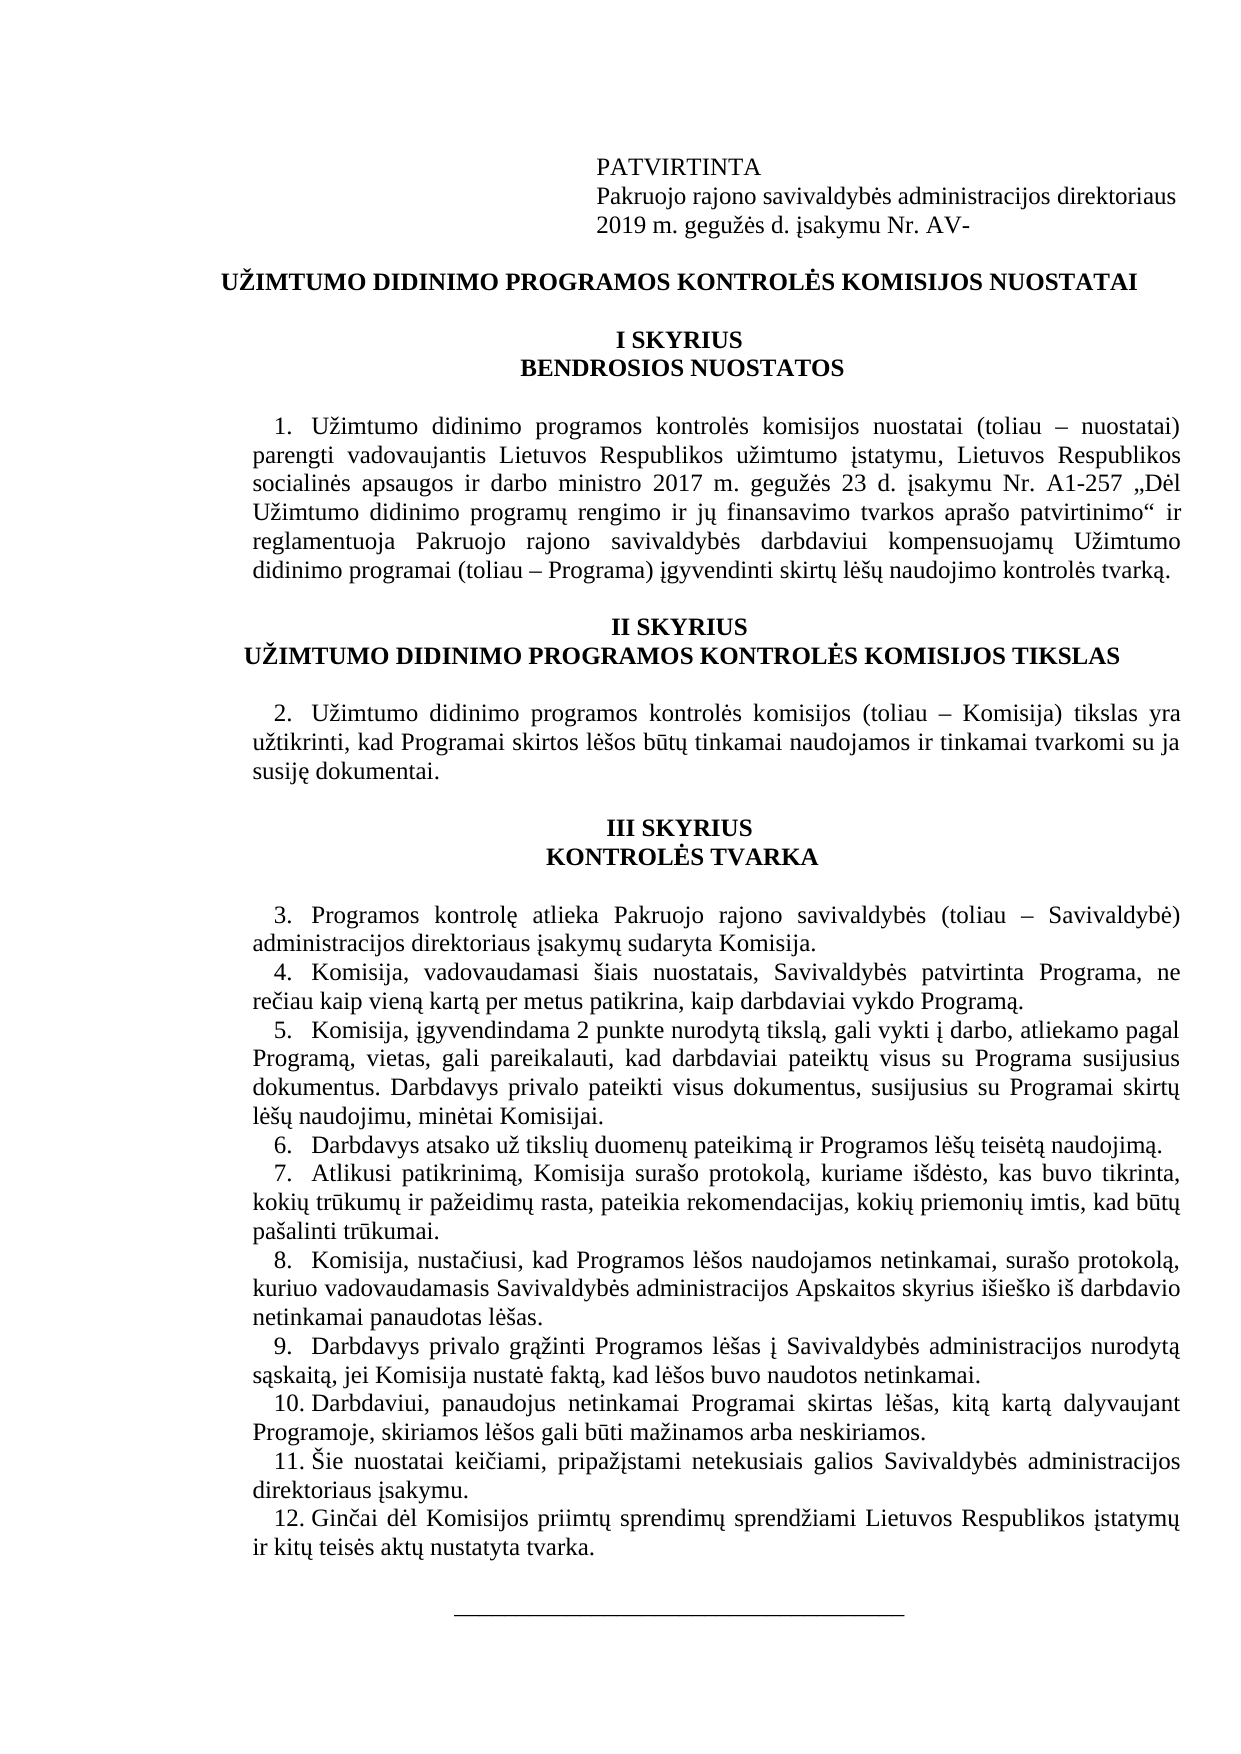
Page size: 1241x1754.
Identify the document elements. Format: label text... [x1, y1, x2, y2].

text I SKYRIUS [177, 325, 1181, 353]
text 2019 m. gegužės d. įsakymu Nr. AV- [177, 210, 1181, 238]
text III SKYRIUS [177, 813, 1181, 842]
list Programos kontrolę atlieka Pakruojo rajono savivaldybės (toliau – Savivaldybė) administracijos direktoriaus įsakymų sudaryta Komisija. [215, 900, 1181, 957]
list Komisija, nustačiusi, kad Programos lėšos naudojamos netinkamai, surašo protokolą, kuriuo vadovaudamasis Savivaldybės administracijos Apskaitos skyrius išieško iš darbdavio netinkamai panaudotas lėšas. [215, 1245, 1181, 1331]
text UŽIMTUMO DIDINIMO PROGRAMOS KONTROLĖS KOMISIJOS TIKSLAS [177, 641, 1181, 670]
list Darbdaviui, panaudojus netinkamai Programai skirtas lėšas, kitą kartą dalyvaujant Programoje, skiriamos lėšos gali būti mažinamos arba neskiriamos. [215, 1388, 1181, 1446]
list Darbdavys privalo grąžinti Programos lėšas į Savivaldybės administracijos nurodytą sąskaitą, jei Komisija nustatė faktą, kad lėšos buvo naudotos netinkamai. [215, 1331, 1181, 1388]
list Komisija, vadovaudamasi šiais nuostatais, Savivaldybės patvirtinta Programa, ne rečiau kaip vieną kartą per metus patikrina, kaip darbdaviai vykdo Programą. [215, 957, 1181, 1015]
list Užimtumo didinimo programos kontrolės komisijos nuostatai (toliau – nuostatai) parengti vadovaujantis Lietuvos Respublikos užimtumo įstatymu, Lietuvos Respublikos socialinės apsaugos ir darbo ministro 2017 m. gegužės 23 d. įsakymu Nr. A1-257 „Dėl Užimtumo didinimo programų rengimo ir jų finansavimo tvarkos aprašo patvirtinimo“ ir reglamentuoja Pakruojo rajono savivaldybės darbdaviui kompensuojamų Užimtumo didinimo programai (toliau – Programa) įgyvendinti skirtų lėšų naudojimo kontrolės tvarką. [215, 411, 1181, 583]
text KONTROLĖS TVARKA [177, 842, 1181, 871]
list Šie nuostatai keičiami, pripažįstami netekusiais galios Savivaldybės administracijos direktoriaus įsakymu. [215, 1446, 1181, 1503]
text Pakruojo rajono savivaldybės administracijos direktoriaus [177, 181, 1181, 210]
text ____________________________________ [177, 1590, 1181, 1618]
text BENDROSIOS NUOSTATOS [177, 353, 1181, 382]
list Ginčai dėl Komisijos priimtų sprendimų sprendžiami Lietuvos Respublikos įstatymų ir kitų teisės aktų nustatyta tvarka. [215, 1503, 1181, 1561]
list Užimtumo didinimo programos kontrolės komisijos (toliau – Komisija) tikslas yra užtikrinti, kad Programai skirtos lėšos būtų tinkamai naudojamos ir tinkamai tvarkomi su ja susiję dokumentai. [215, 698, 1181, 785]
text PATVIRTINTA [177, 152, 1181, 181]
list Darbdavys atsako už tikslių duomenų pateikimą ir Programos lėšų teisėtą naudojimą. [215, 1130, 1181, 1158]
text UŽIMTUMO DIDINIMO PROGRAMOS KONTROLĖS KOMISIJOS NUOSTATai [177, 267, 1181, 296]
list Atlikusi patikrinimą, Komisija surašo protokolą, kuriame išdėsto, kas buvo tikrinta, kokių trūkumų ir pažeidimų rasta, pateikia rekomendacijas, kokių priemonių imtis, kad būtų pašalinti trūkumai. [215, 1158, 1181, 1245]
text II SKYRIUS [177, 612, 1181, 641]
list Komisija, įgyvendindama 2 punkte nurodytą tikslą, gali vykti į darbo, atliekamo pagal Programą, vietas, gali pareikalauti, kad darbdaviai pateiktų visus su Programa susijusius dokumentus. Darbdavys privalo pateikti visus dokumentus, susijusius su Programai skirtų lėšų naudojimu, minėtai Komisijai. [215, 1015, 1181, 1130]
